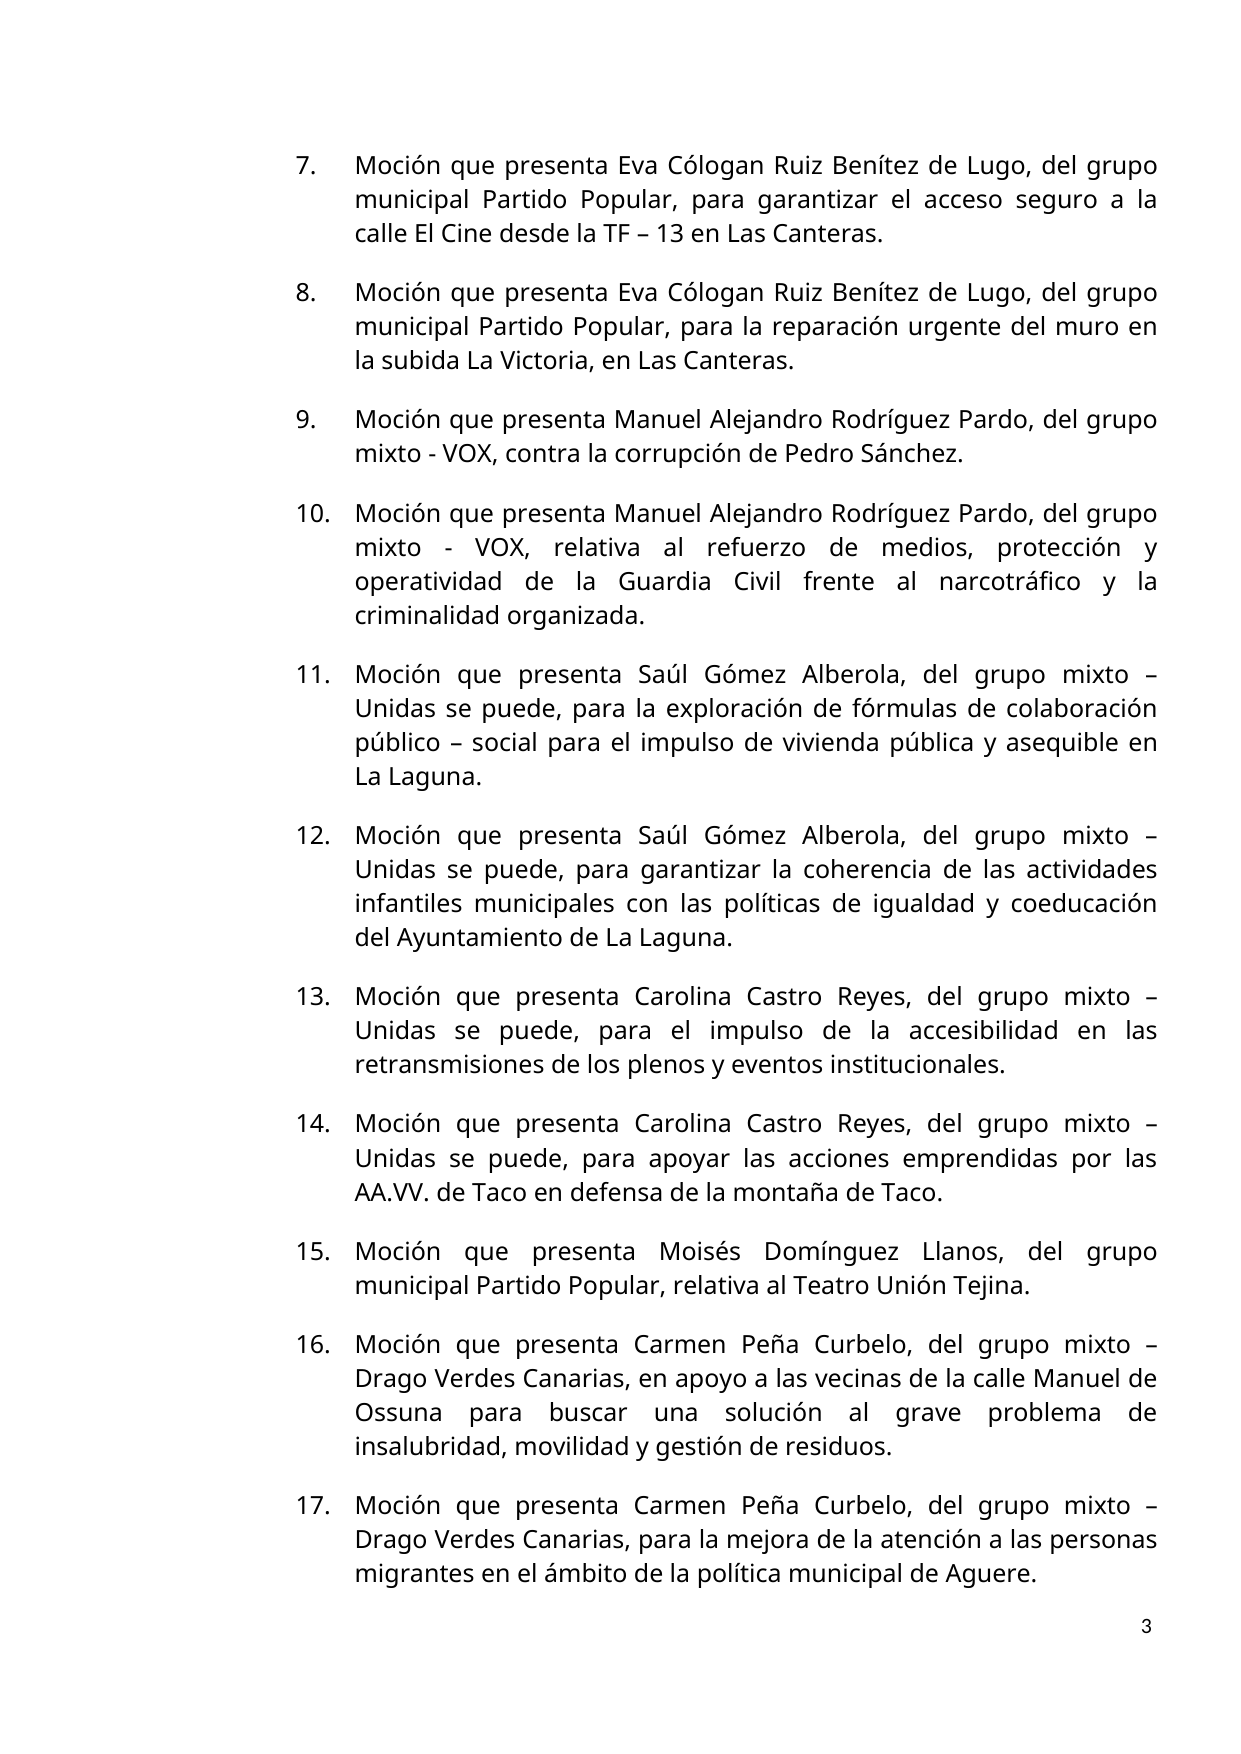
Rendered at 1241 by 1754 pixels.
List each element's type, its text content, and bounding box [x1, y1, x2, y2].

list Moción que presenta Manuel Alejandro Rodríguez Pardo, del grupo mixto - VOX, relativa al refuerzo de medios, protección y operatividad de la Guardia Civil frente al narcotráfico y la criminalidad organizada. [295, 495, 1159, 631]
list Moción que presenta Manuel Alejandro Rodríguez Pardo, del grupo mixto - VOX, contra la corrupción de Pedro Sánchez. [295, 402, 1159, 470]
list Moción que presenta Eva Cólogan Ruiz Benítez de Lugo, del grupo municipal Partido Popular, para garantizar el acceso seguro a la calle El Cine desde la TF – 13 en Las Canteras. [295, 148, 1159, 250]
list Moción que presenta Eva Cólogan Ruiz Benítez de Lugo, del grupo municipal Partido Popular, para la reparación urgente del muro en la subida La Victoria, en Las Canteras. [295, 275, 1159, 377]
list Moción que presenta Carolina Castro Reyes, del grupo mixto – Unidas se puede, para el impulso de la accesibilidad en las retransmisiones de los plenos y eventos institucionales. [295, 979, 1159, 1081]
list Moción que presenta Saúl Gómez Alberola, del grupo mixto – Unidas se puede, para garantizar la coherencia de las actividades infantiles municipales con las políticas de igualdad y coeducación del Ayuntamiento de La Laguna. [295, 818, 1159, 954]
list Moción que presenta Carmen Peña Curbelo, del grupo mixto – Drago Verdes Canarias, para la mejora de la atención a las personas migrantes en el ámbito de la política municipal de Aguere. [295, 1488, 1159, 1590]
list Moción que presenta Saúl Gómez Alberola, del grupo mixto – Unidas se puede, para la exploración de fórmulas de colaboración público – social para el impulso de vivienda pública y asequible en La Laguna. [295, 656, 1159, 793]
list Moción que presenta Carmen Peña Curbelo, del grupo mixto – Drago Verdes Canarias, en apoyo a las vecinas de la calle Manuel de Ossuna para buscar una solución al grave problema de insalubridad, movilidad y gestión de residuos. [295, 1326, 1159, 1463]
list Moción que presenta Moisés Domínguez Llanos, del grupo municipal Partido Popular, relativa al Teatro Unión Tejina. [295, 1233, 1159, 1301]
list Moción que presenta Carolina Castro Reyes, del grupo mixto – Unidas se puede, para apoyar las acciones emprendidas por las AA.VV. de Taco en defensa de la montaña de Taco. [295, 1106, 1159, 1208]
